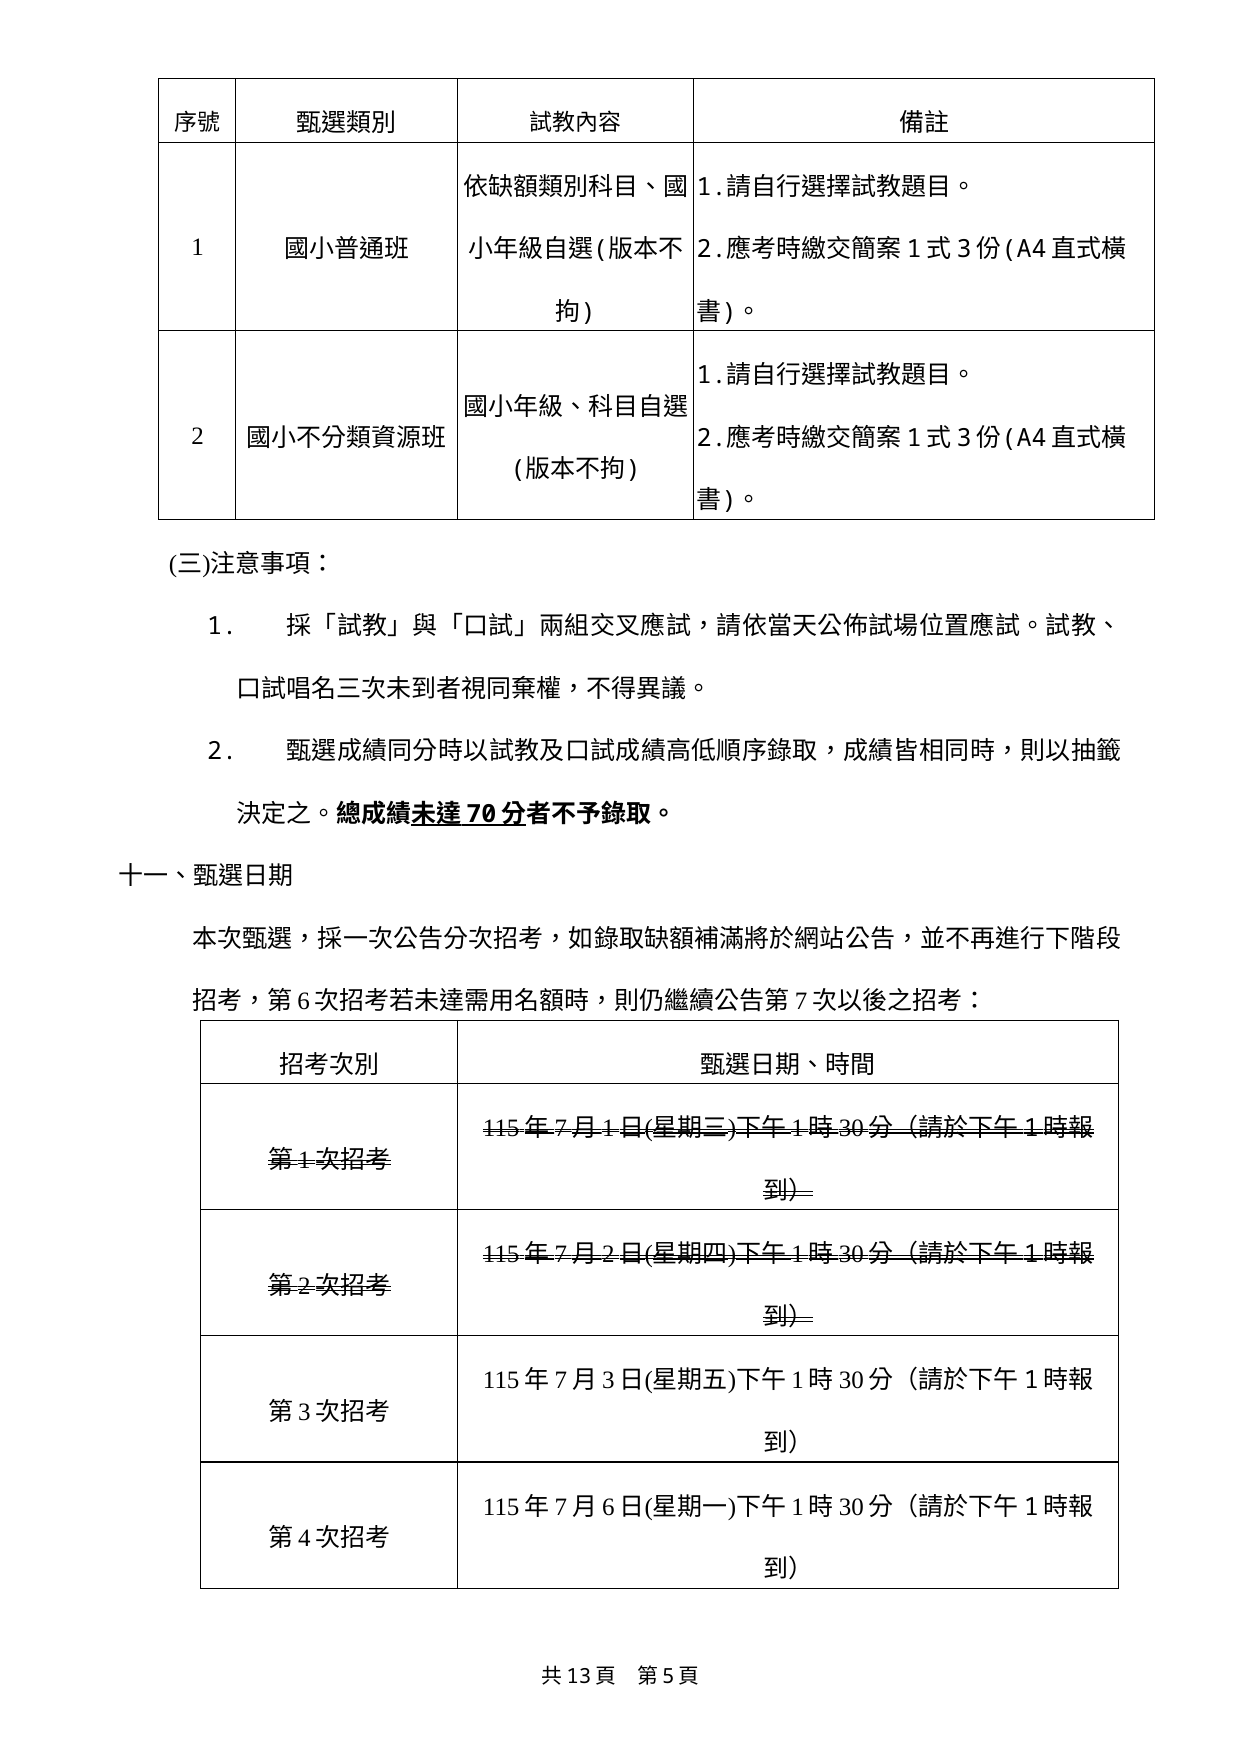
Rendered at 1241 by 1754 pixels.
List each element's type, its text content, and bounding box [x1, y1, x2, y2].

table_header 招考次別 [201, 1021, 457, 1083]
table_cell 第4次招考 [201, 1463, 457, 1587]
table_cell 第1次招考 [201, 1084, 457, 1209]
table_cell 115年7月2日(星期四)下午1時30分（請於下午1時報到） [458, 1210, 1118, 1335]
table_cell 1.請自行選擇試教題目。 2.應考時繳交簡案1式3份(A4直式橫書)。 [694, 331, 1154, 519]
table_cell 國小年級、科目自選(版本不拘) [458, 331, 693, 519]
table_cell 第2次招考 [201, 1210, 457, 1335]
text 本次甄選，採一次公告分次招考，如錄取缺額補滿將於網站公告，並不再進行下階段招考，第6次招考若未達需用名額時，則仍繼續公告第7次以後之招考： [192, 895, 1122, 1020]
table_cell 115年7月6日(星期一)下午1時30分（請於下午1時報到） [458, 1463, 1118, 1587]
table_header 試教內容 [458, 79, 693, 142]
table_cell 國小不分類資源班 [236, 331, 457, 519]
table_cell 115年7月1日(星期三)下午1時30分（請於下午1時報到） [458, 1084, 1118, 1209]
table_cell 1 [159, 143, 235, 330]
table_header 甄選類別 [236, 79, 457, 142]
table_cell 第3次招考 [201, 1336, 457, 1461]
text 十一、甄選日期 [118, 832, 1122, 895]
table_cell 115年7月3日(星期五)下午1時30分（請於下午1時報到） [458, 1336, 1118, 1461]
text (三)注意事項： [118, 520, 1122, 582]
table_cell 依缺額類別科目、國小年級自選(版本不拘) [458, 143, 693, 330]
table_header 備註 [694, 79, 1154, 142]
table_header 甄選日期、時間 [458, 1021, 1118, 1083]
table_header 序號 [159, 79, 235, 142]
list 甄選成績同分時以試教及口試成績高低順序錄取，成績皆相同時，則以抽籤決定之。總成績未達70分者不予錄取。 [207, 707, 1122, 832]
table_cell 1.請自行選擇試教題目。 2.應考時繳交簡案1式3份(A4直式橫書)。 [694, 143, 1154, 330]
table_cell 2 [159, 331, 235, 519]
list 採「試教」與「口試」兩組交叉應試，請依當天公佈試場位置應試。試教、口試唱名三次未到者視同棄權，不得異議。 [207, 582, 1122, 707]
table_cell 國小普通班 [236, 143, 457, 330]
